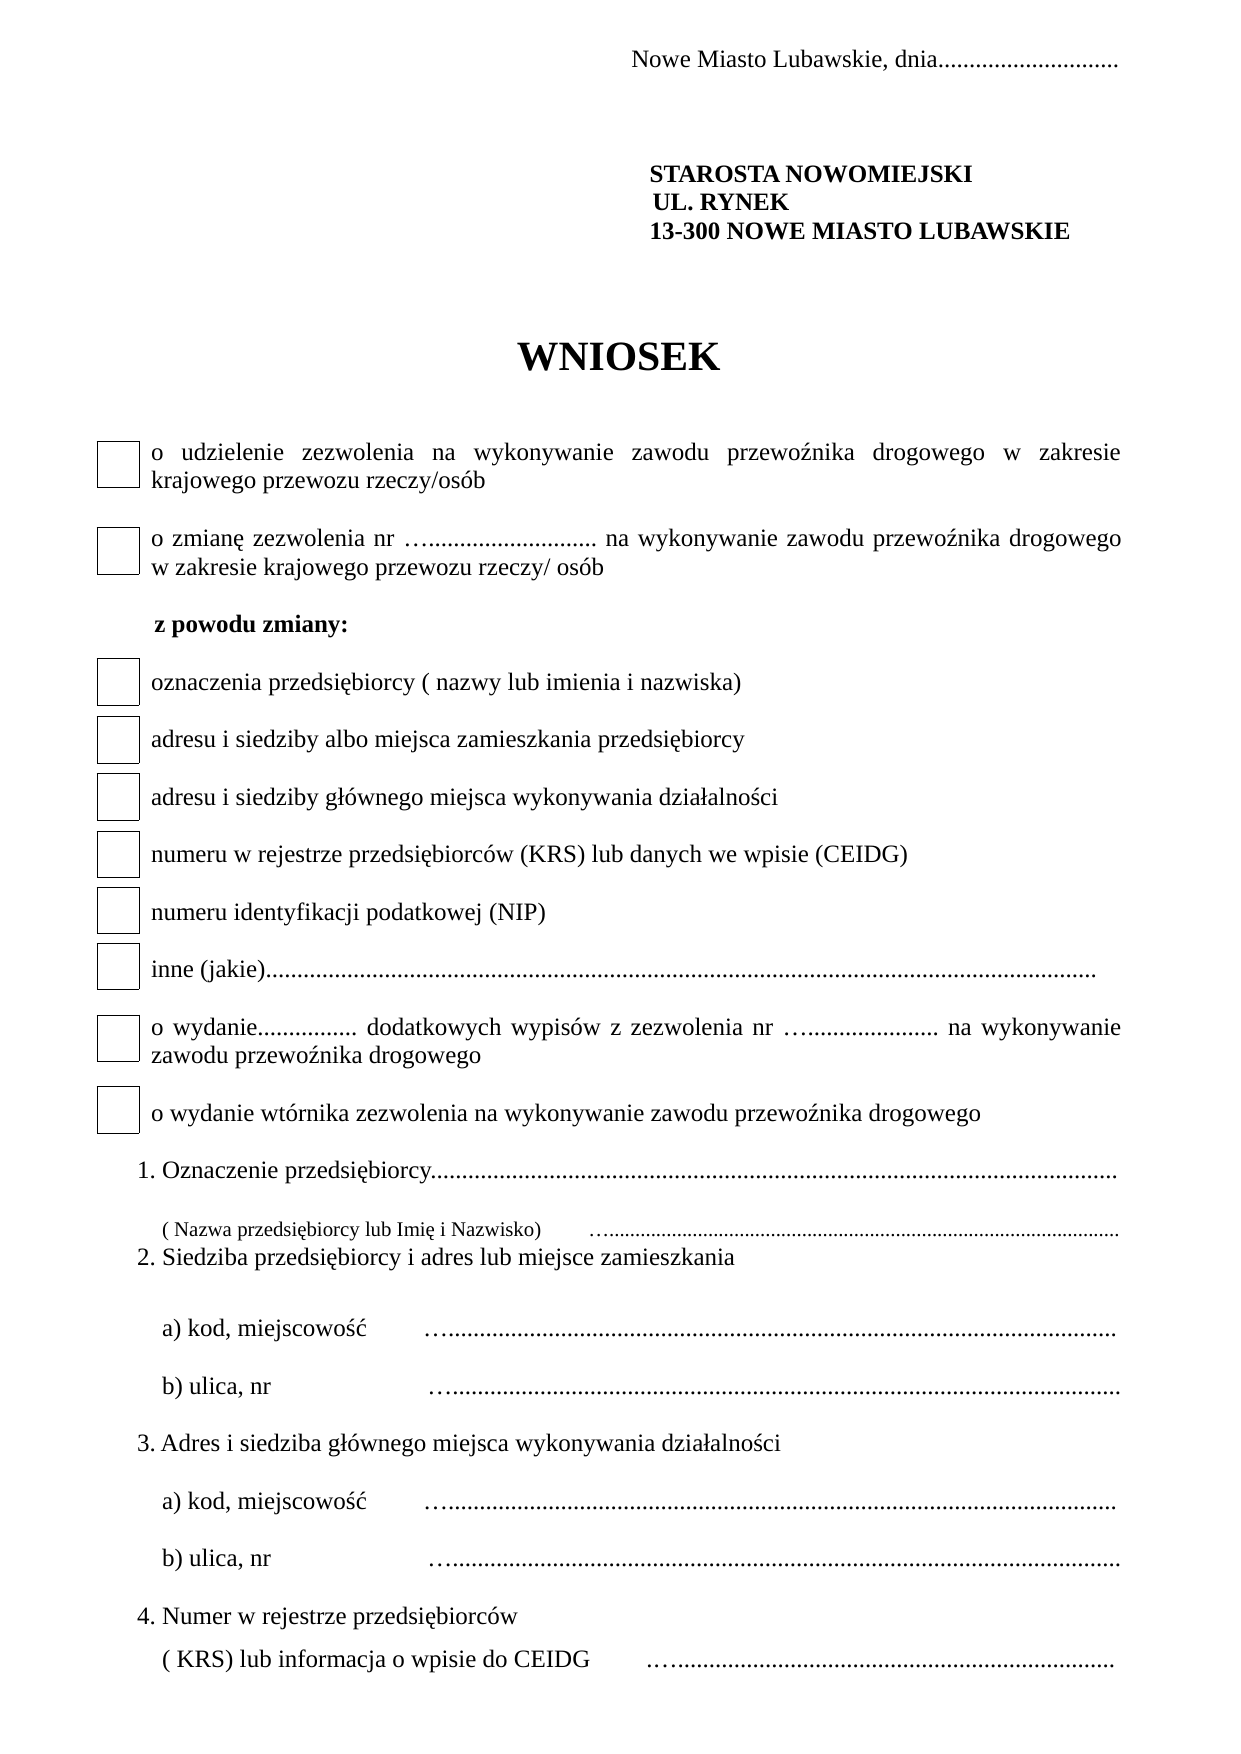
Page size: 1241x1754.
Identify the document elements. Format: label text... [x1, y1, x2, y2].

text b) ulica, nr …........................................................................................................... [137, 1543, 1122, 1572]
text 3. Adres i siedziba głównego miejsca wykonywania działalności [137, 1428, 1122, 1457]
text UL. RYNEK [118, 187, 1119, 216]
text 4. Numer w rejestrze przedsiębiorców [137, 1601, 1122, 1630]
text b) ulica, nr …........................................................................................................... [137, 1371, 1122, 1400]
text Nowe Miasto Lubawskie, dnia............................. [118, 44, 1119, 72]
text a) kod, miejscowość …........................................................................................................... [137, 1486, 1122, 1515]
text o wydanie wtórnika zezwolenia na wykonywanie zawodu przewoźnika drogowego [140, 1098, 1122, 1127]
text o wydanie................ dodatkowych wypisów z zezwolenia nr …..................... na wykonywanie zawodu przewoźnika drogowego [97, 1012, 1122, 1069]
text ( Nazwa przedsiębiorcy lub Imię i Nazwisko) ….................................................................................................. [137, 1213, 1122, 1242]
text numeru w rejestrze przedsiębiorców (KRS) lub danych we wpisie (CEIDG) [140, 839, 1122, 868]
text 13-300 NOWE MIASTO LUBAWSKIE [118, 216, 1119, 245]
text inne (jakie)..................................................................................................................................... [140, 954, 1122, 983]
text 2. Siedziba przedsiębiorcy i adres lub miejsce zamieszkania [137, 1242, 1122, 1270]
text WNIOSEK [118, 331, 1119, 379]
text ( KRS) lub informacja o wpisie do CEIDG .…...................................................................... [137, 1644, 1122, 1673]
text adresu i siedziby głównego miejsca wykonywania działalności [140, 782, 1122, 810]
text STAROSTA NOWOMIEJSKI [118, 159, 1119, 187]
text o udzielenie zezwolenia na wykonywanie zawodu przewoźnika drogowego w zakresie krajowego przewozu rzeczy/osób [117, 437, 1122, 494]
text adresu i siedziby albo miejsca zamieszkania przedsiębiorcy [140, 724, 1122, 753]
text oznaczenia przedsiębiorcy ( nazwy lub imienia i nazwiska) [140, 667, 1122, 695]
text a) kod, miejscowość …........................................................................................................... [137, 1313, 1122, 1342]
text o zmianę zezwolenia nr …........................... na wykonywanie zawodu przewoźnika drogowego w zakresie krajowego przewozu rzeczy/ osób [98, 523, 1122, 580]
text numeru identyfikacji podatkowej (NIP) [140, 897, 1122, 925]
text 1. Oznaczenie przedsiębiorcy.............................................................................................................. [137, 1155, 1122, 1184]
text z powodu zmiany: [117, 609, 1122, 638]
